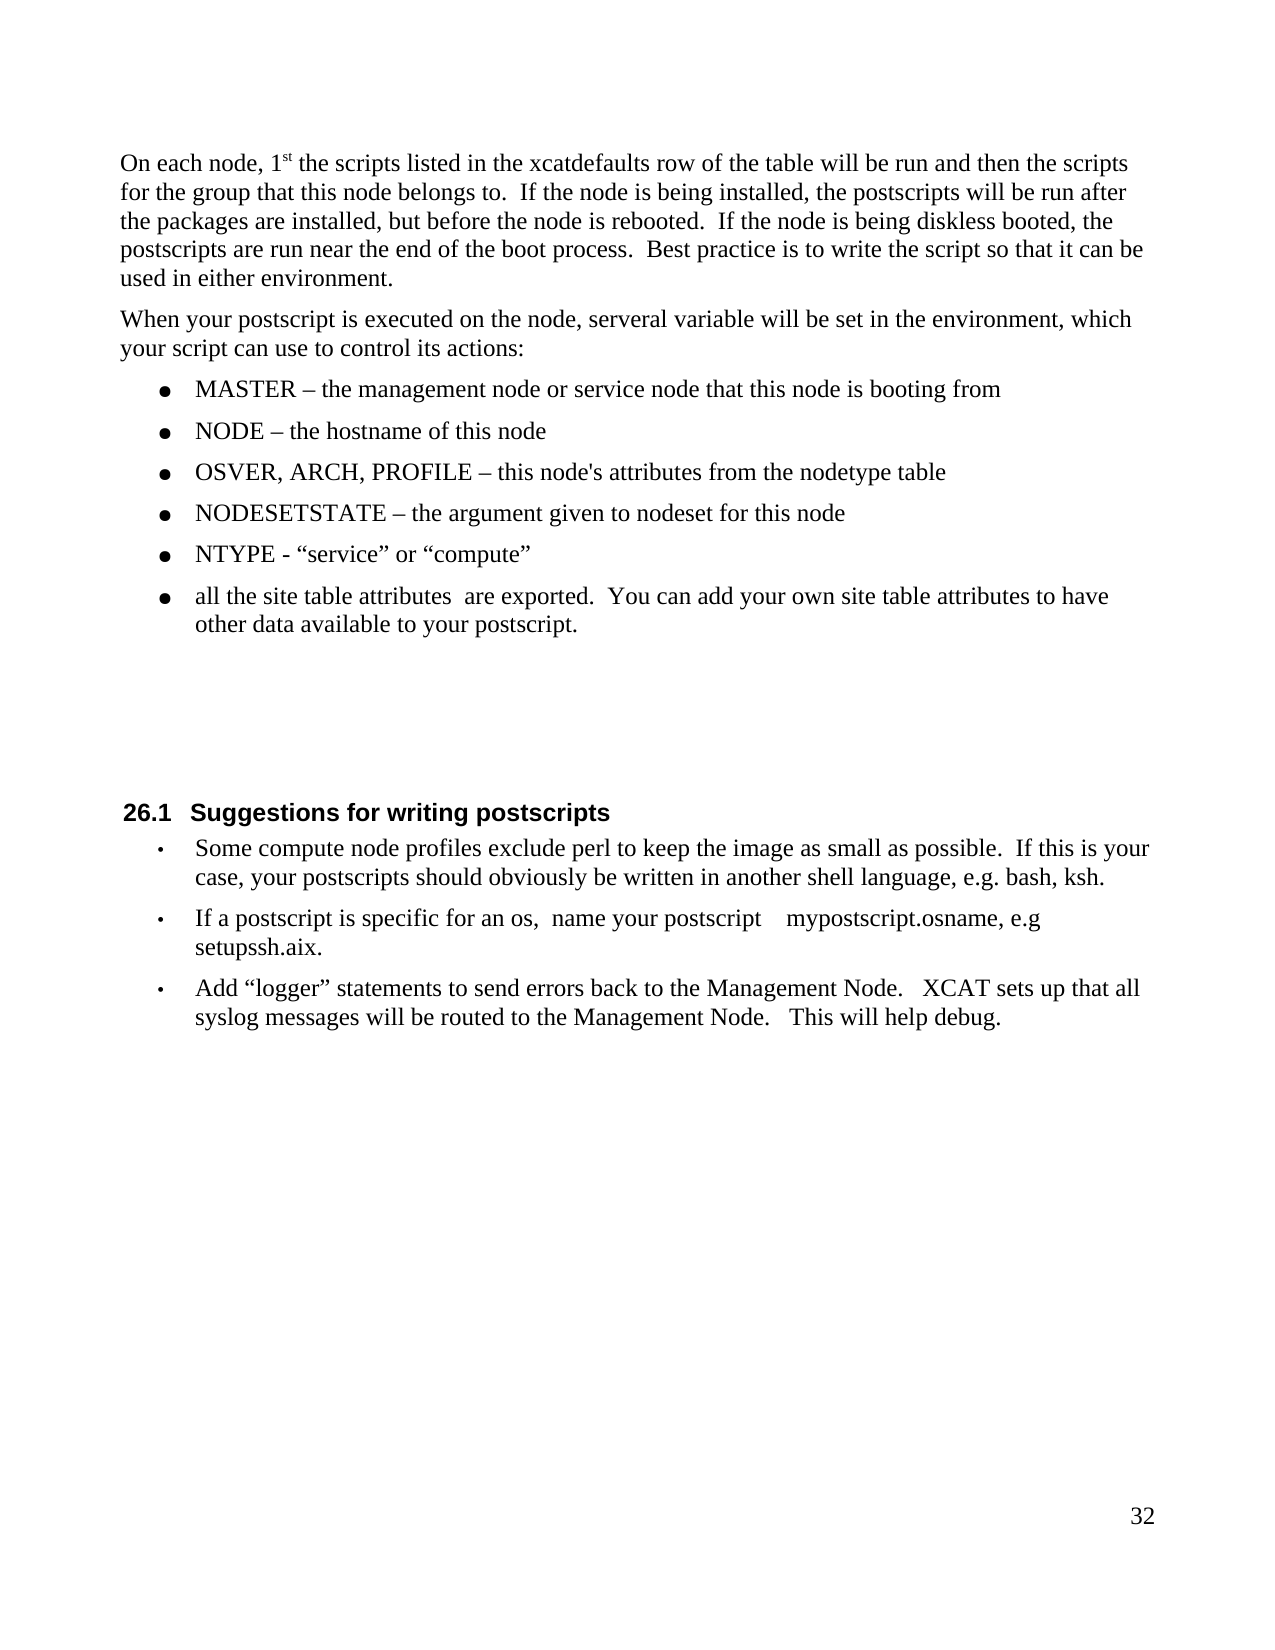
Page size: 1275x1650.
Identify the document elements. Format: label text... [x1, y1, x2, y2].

list NTYPE - “service” or “compute” [157, 539, 1155, 568]
list MASTER – the management node or service node that this node is booting from [157, 374, 1155, 403]
list OSVER, ARCH, PROFILE – this node's attributes from the nodetype table [157, 457, 1155, 486]
list all the site table attributes are exported. You can add your own site table attributes to have other data available to your postscript. [157, 581, 1155, 638]
list Add “logger” statements to send errors back to the Management Node. XCAT sets up that all syslog messages will be routed to the Management Node. This will help debug. [157, 973, 1155, 1031]
text On each node, 1st the scripts listed in the xcatdefaults row of the table will be run and then the scripts for the group that this node belongs to. If the node is being installed, the postscripts will be run after the packages are installed, but before the node is rebooted. If the node is being diskless booted, the postscripts are run near the end of the boot process. Best practice is to write the script so that it can be used in either environment. [120, 148, 1155, 292]
list If a postscript is specific for an os, name your postscript mypostscript.osname, e.g setupssh.aix. [157, 903, 1155, 961]
list NODE – the hostname of this node [157, 416, 1155, 444]
list NODESETSTATE – the argument given to nodeset for this node [157, 498, 1155, 527]
text When your postscript is executed on the node, serveral variable will be set in the environment, which your script can use to control its actions: [120, 304, 1155, 362]
subtitle Suggestions for writing postscripts [123, 798, 1155, 827]
list Some compute node profiles exclude perl to keep the image as small as possible. If this is your case, your postscripts should obviously be written in another shell language, e.g. bash, ksh. [157, 833, 1155, 891]
